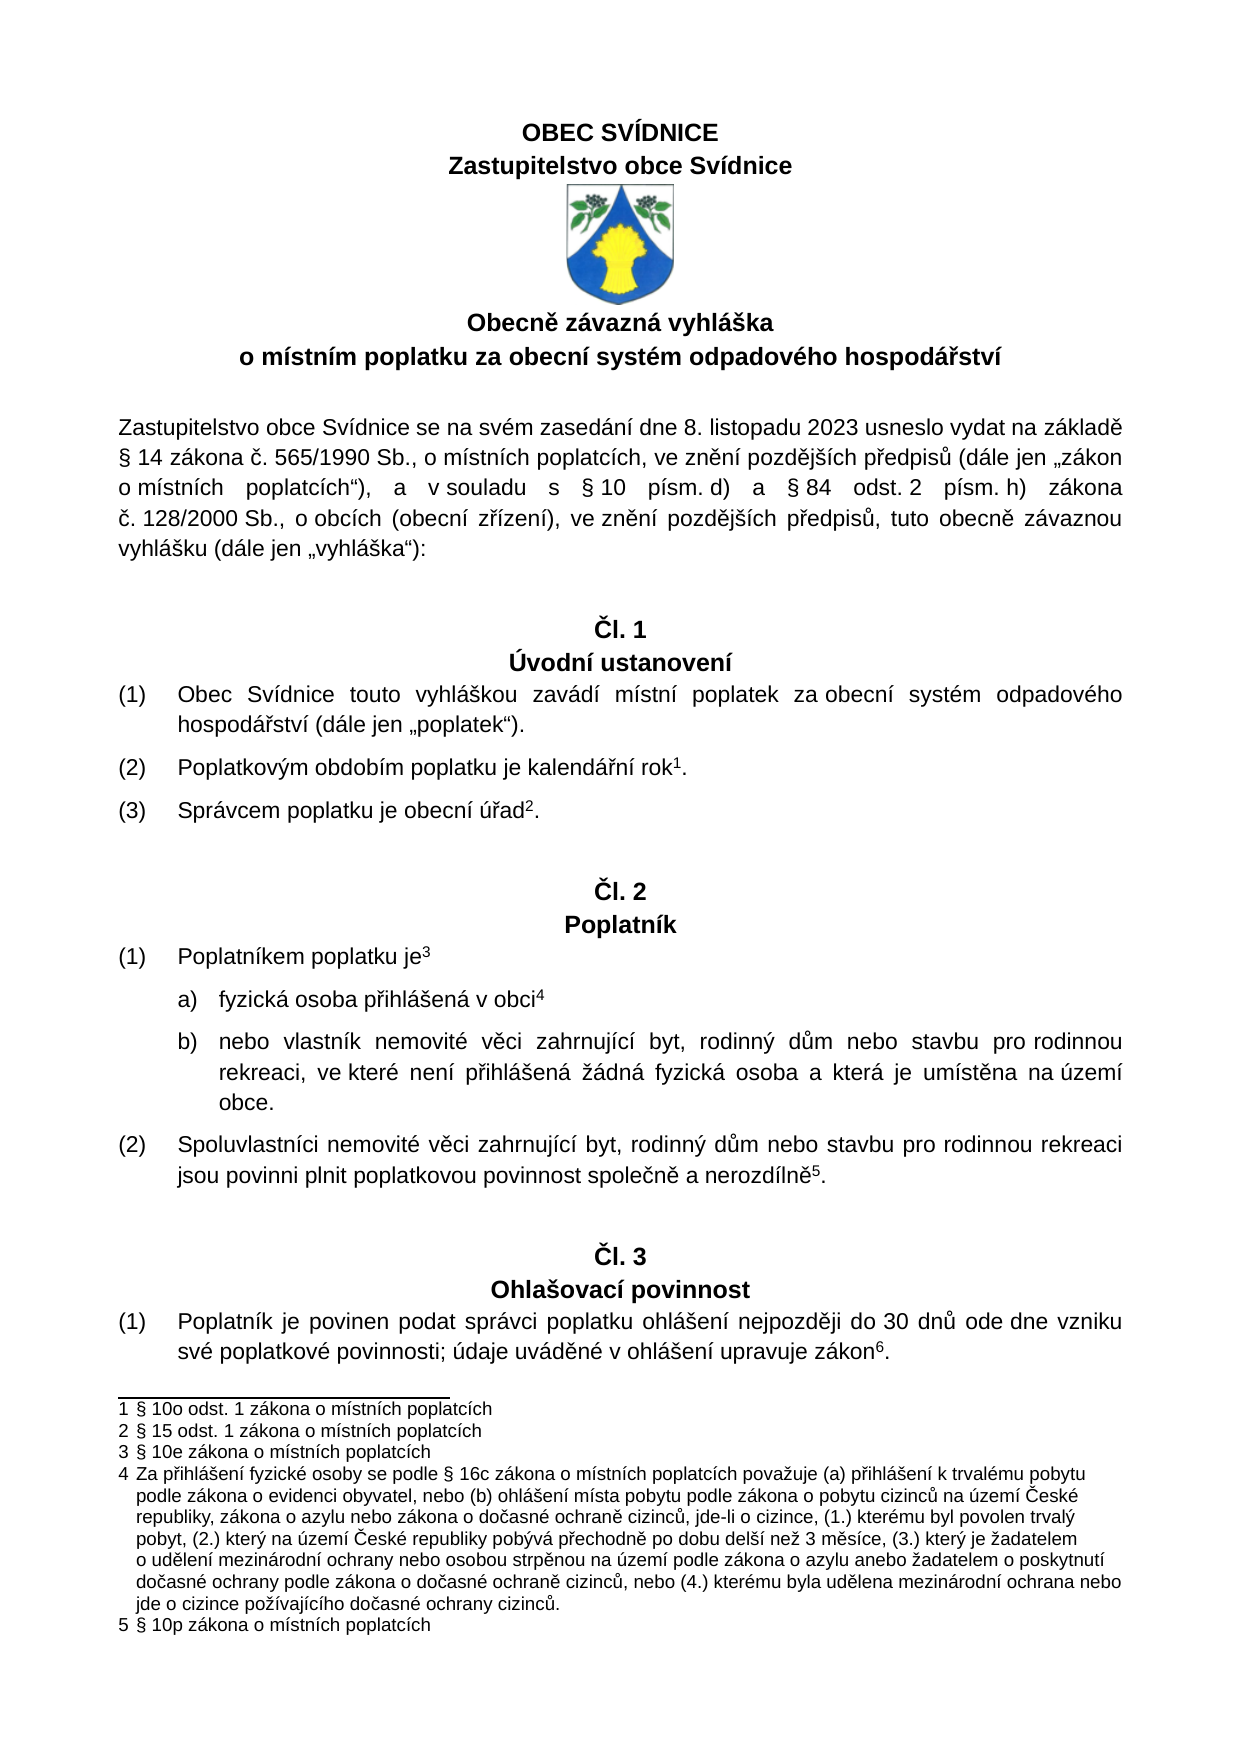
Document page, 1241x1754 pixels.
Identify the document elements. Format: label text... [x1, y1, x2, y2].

text Zastupitelstvo obce Svídnice se na svém zasedání dne 8. listopadu 2023 usneslo vydat na základě § 14 zákona č. 565/1990 Sb., o místních poplatcích, ve znění pozdějších předpisů (dále jen „zákon o místních poplatcích“), a v souladu s § 10 písm. d) a § 84 odst. 2 písm. h) zákona č. 128/2000 Sb., o obcích (obecní zřízení), ve znění pozdějších předpisů, tuto obecně závaznou vyhlášku (dále jen „vyhláška“): [118, 414, 1122, 561]
list fyzická osoba přihlášená v obci [177, 986, 1122, 1012]
list § 10o odst. 1 zákona o místních poplatcích [118, 1398, 1122, 1420]
list Poplatníkem poplatku je [118, 943, 1122, 969]
text Obecně závazná vyhláška o místním poplatku za obecní systém odpadového hospodářství [118, 308, 1122, 370]
subtitle Čl. 3 Ohlašovací povinnost [118, 1242, 1122, 1304]
list Poplatník je povinen podat správci poplatku ohlášení nejpozději do 30 dnů ode dne vzniku své poplatkové povinnosti; údaje uváděné v ohlášení upravuje zákon. [118, 1308, 1122, 1364]
list Správcem poplatku je obecní úřad. [118, 797, 1122, 823]
subtitle Čl. 2 Poplatník [118, 877, 1122, 939]
list Za přihlášení fyzické osoby se podle § 16c zákona o místních poplatcích považuje (a) přihlášení k trvalému pobytu podle zákona o evidenci obyvatel, nebo (b) ohlášení místa pobytu podle zákona o pobytu cizinců na území České republiky, zákona o azylu nebo zákona o dočasné ochraně cizinců, jde-li o cizince, (1.) kterému byl povolen trvalý pobyt, (2.) který na území České republiky pobývá přechodně po dobu delší než 3 měsíce, (3.) který je žadatelem o udělení mezinárodní ochrany nebo osobou strpěnou na území podle zákona o azylu anebo žadatelem o poskytnutí dočasné ochrany podle zákona o dočasné ochraně cizinců, nebo (4.) kterému byla udělena mezinárodní ochrana nebo jde o cizince požívajícího dočasné ochrany cizinců. [118, 1463, 1122, 1614]
list Obec Svídnice touto vyhláškou zavádí místní poplatek za obecní systém odpadového hospodářství (dále jen „poplatek“). [118, 681, 1122, 738]
text Zastupitelstvo obce Svídnice [118, 151, 1122, 180]
list Spoluvlastníci nemovité věci zahrnující byt, rodinný dům nebo stavbu pro rodinnou rekreaci jsou povinni plnit poplatkovou povinnost společně a nerozdílně. [118, 1131, 1122, 1188]
list § 10p zákona o místních poplatcích [118, 1614, 1122, 1635]
subtitle Čl. 1 Úvodní ustanovení [118, 615, 1122, 677]
list § 15 odst. 1 zákona o místních poplatcích [118, 1420, 1122, 1441]
list § 10e zákona o místních poplatcích [118, 1441, 1122, 1463]
list nebo vlastník nemovité věci zahrnující byt, rodinný dům nebo stavbu pro rodinnou rekreaci, ve které není přihlášená žádná fyzická osoba a která je umístěna na území obce. [177, 1028, 1122, 1115]
list Poplatkovým obdobím poplatku je kalendářní rok. [118, 754, 1122, 780]
text OBEC SVÍDNICE [118, 118, 1122, 147]
